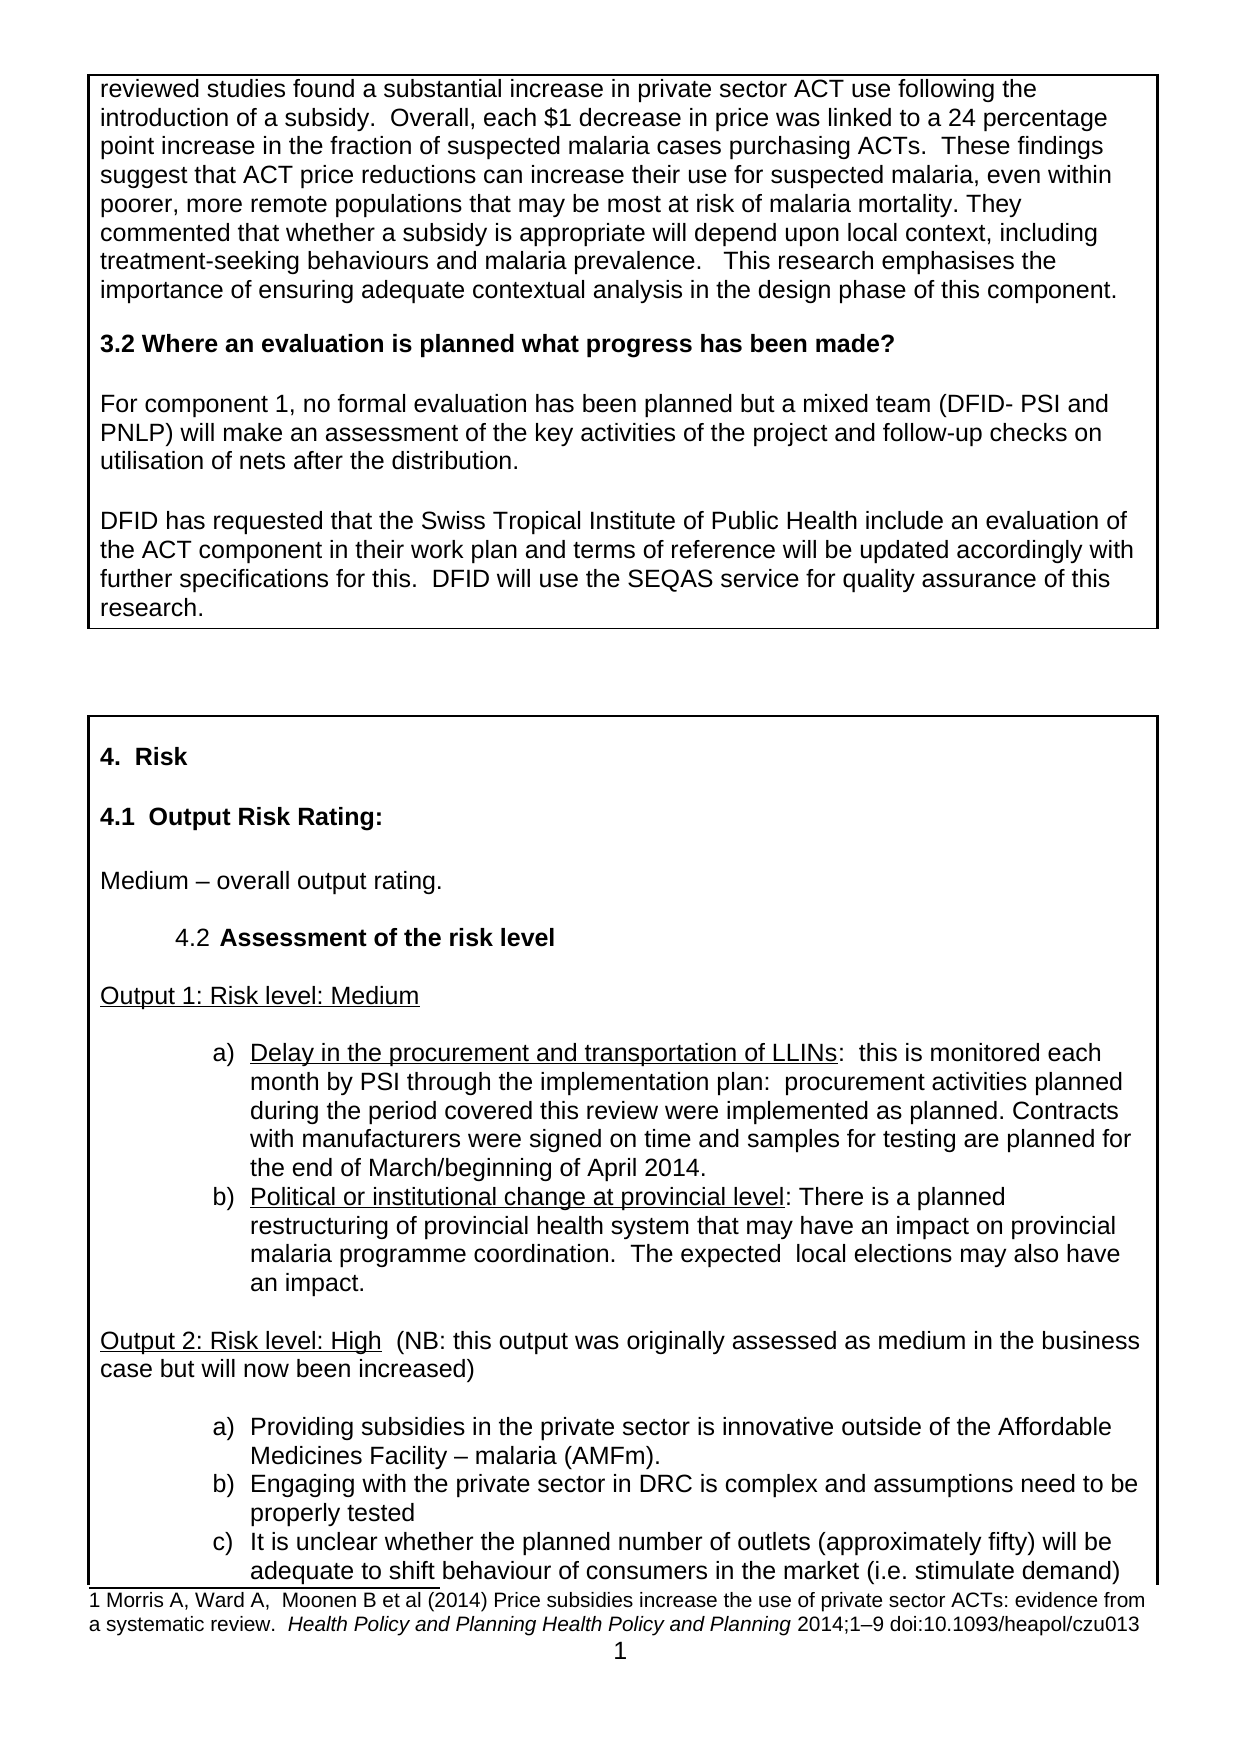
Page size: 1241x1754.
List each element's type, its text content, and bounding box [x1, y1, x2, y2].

table_cell reviewed studies found a substantial increase in private sector ACT use following the introduction of a subsidy. Overall, each $1 decrease in price was linked to a 24 percentage point increase in the fraction of suspected malaria cases purchasing ACTs. These findings suggest that ACT price reductions can increase their use for suspected malaria, even within poorer, more remote populations that may be most at risk of malaria mortality. They commented that whether a subsidy is appropriate will depend upon local context, including treatment-seeking behaviours and malaria prevalence. This research emphasises the importance of ensuring adequate contextual analysis in the design phase of this component. 3.2 Where an evaluation is planned what progress has been made? For component 1, no formal evaluation has been planned but a mixed team (DFID- PSI and PNLP) will make an assessment of the key activities of the project and follow-up checks on utilisation of nets after the distribution. DFID has requested that the Swiss Tropical Institute of Public Health include an evaluation of the ACT component in their work plan and terms of reference will be updated accordingly with further specifications for this. DFID will use the SEQAS service for quality assurance of this research. [90, 76, 1156, 628]
table_cell 4.1 Output Risk Rating: Medium – overall output rating. Assessment of the risk level Output 1: Risk level: Medium Delay in the procurement and transportation of LLINs: this is monitored each month by PSI through the implementation plan: procurement activities planned during the period covered this review were implemented as planned. Contracts with manufacturers were signed on time and samples for testing are planned for the end of March/beginning of April 2014. Political or institutional change at provincial level: There is a planned restructuring of provincial health system that may have an impact on provincial malaria programme coordination. The expected local elections may also have an impact. Output 2: Risk level: High (NB: this output was originally assessed as medium in the business case but will now been increased) Providing subsidies in the private sector is innovative outside of the Affordable Medicines Facility – malaria (AMFm). Engaging with the private sector in DRC is complex and assumptions need to be properly tested It is unclear whether the planned number of outlets (approximately fifty) will be adequate to shift behaviour of consumers in the market (i.e. stimulate demand) [90, 777, 1156, 1584]
table_header 4. Risk [90, 717, 1156, 777]
